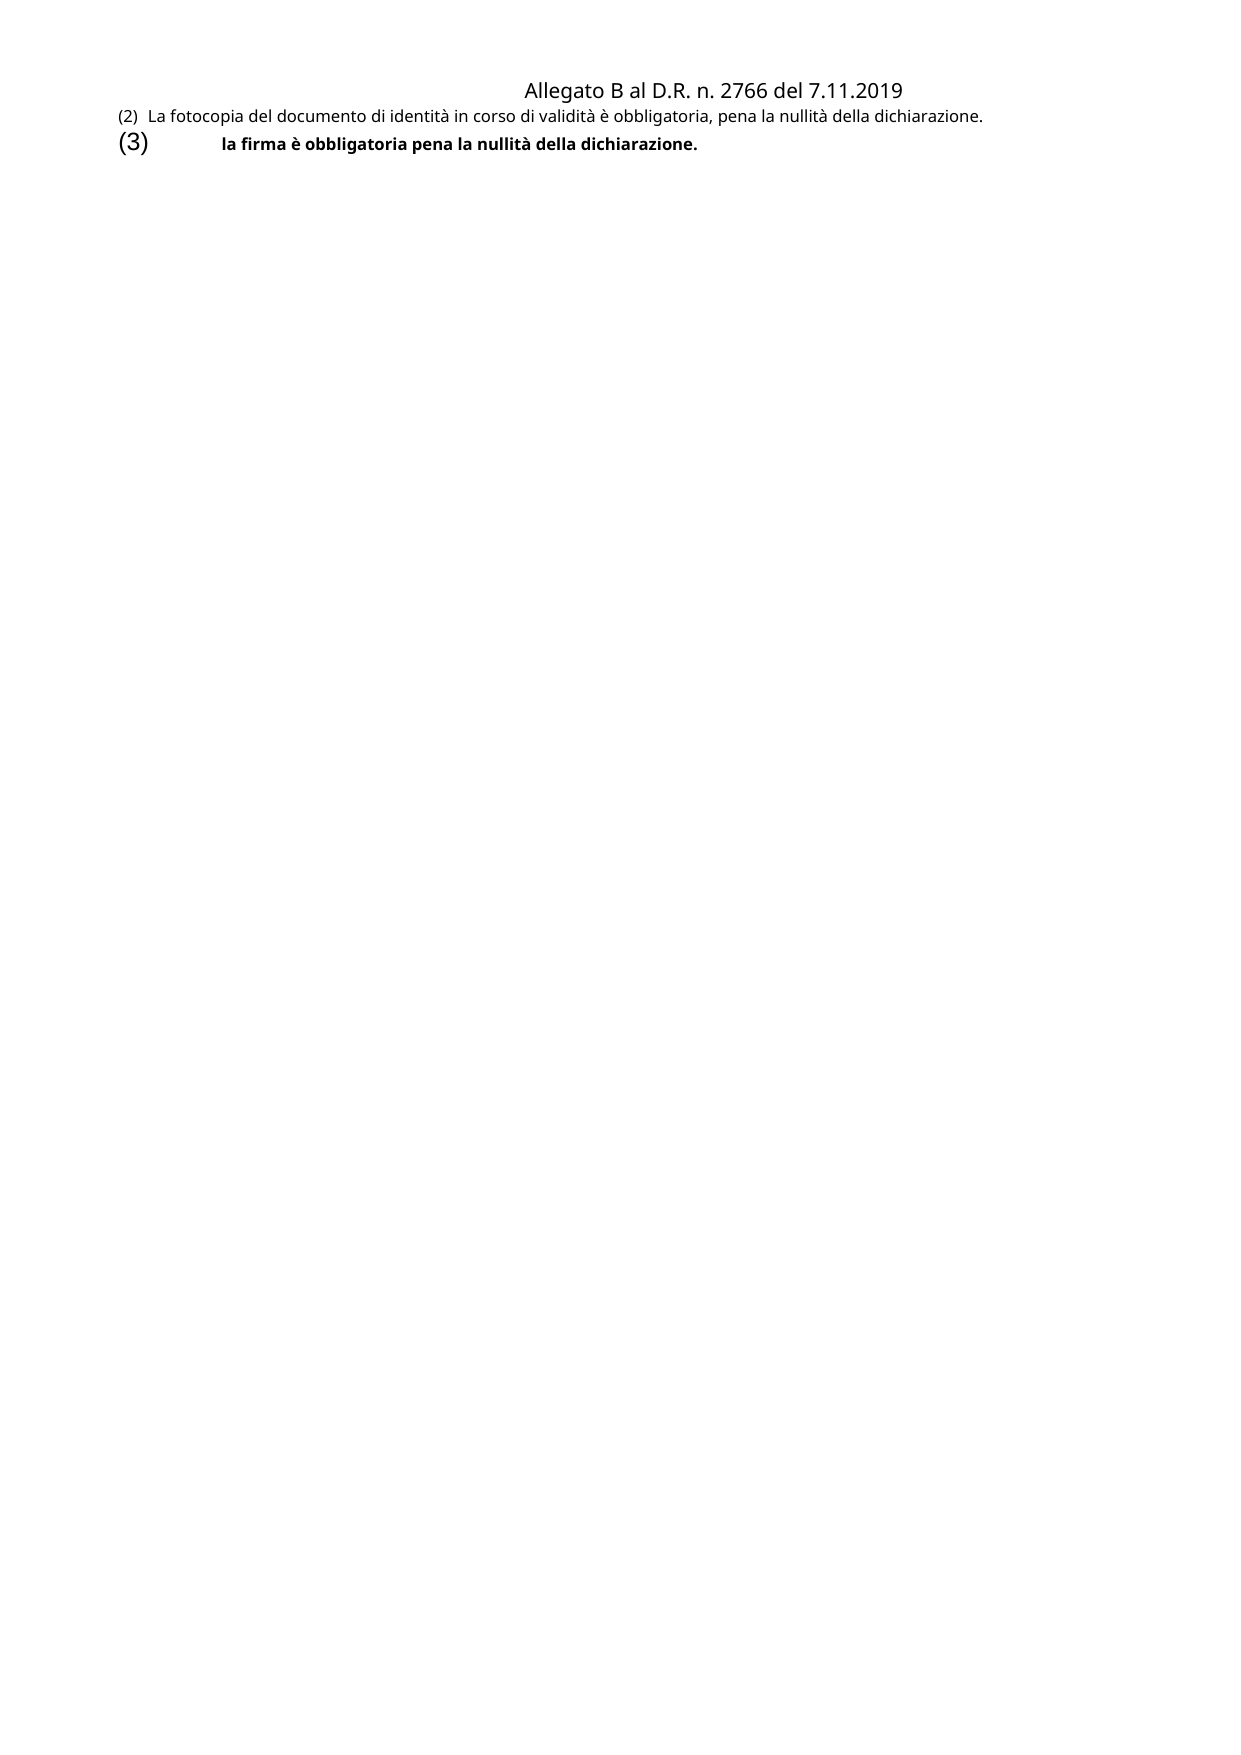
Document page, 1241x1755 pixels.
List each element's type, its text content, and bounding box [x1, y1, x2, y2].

list la firma è obbligatoria pena la nullità della dichiarazione. [118, 127, 1152, 156]
list La fotocopia del documento di identità in corso di validità è obbligatoria, pena la nullità della dichiarazione. [118, 104, 1152, 127]
